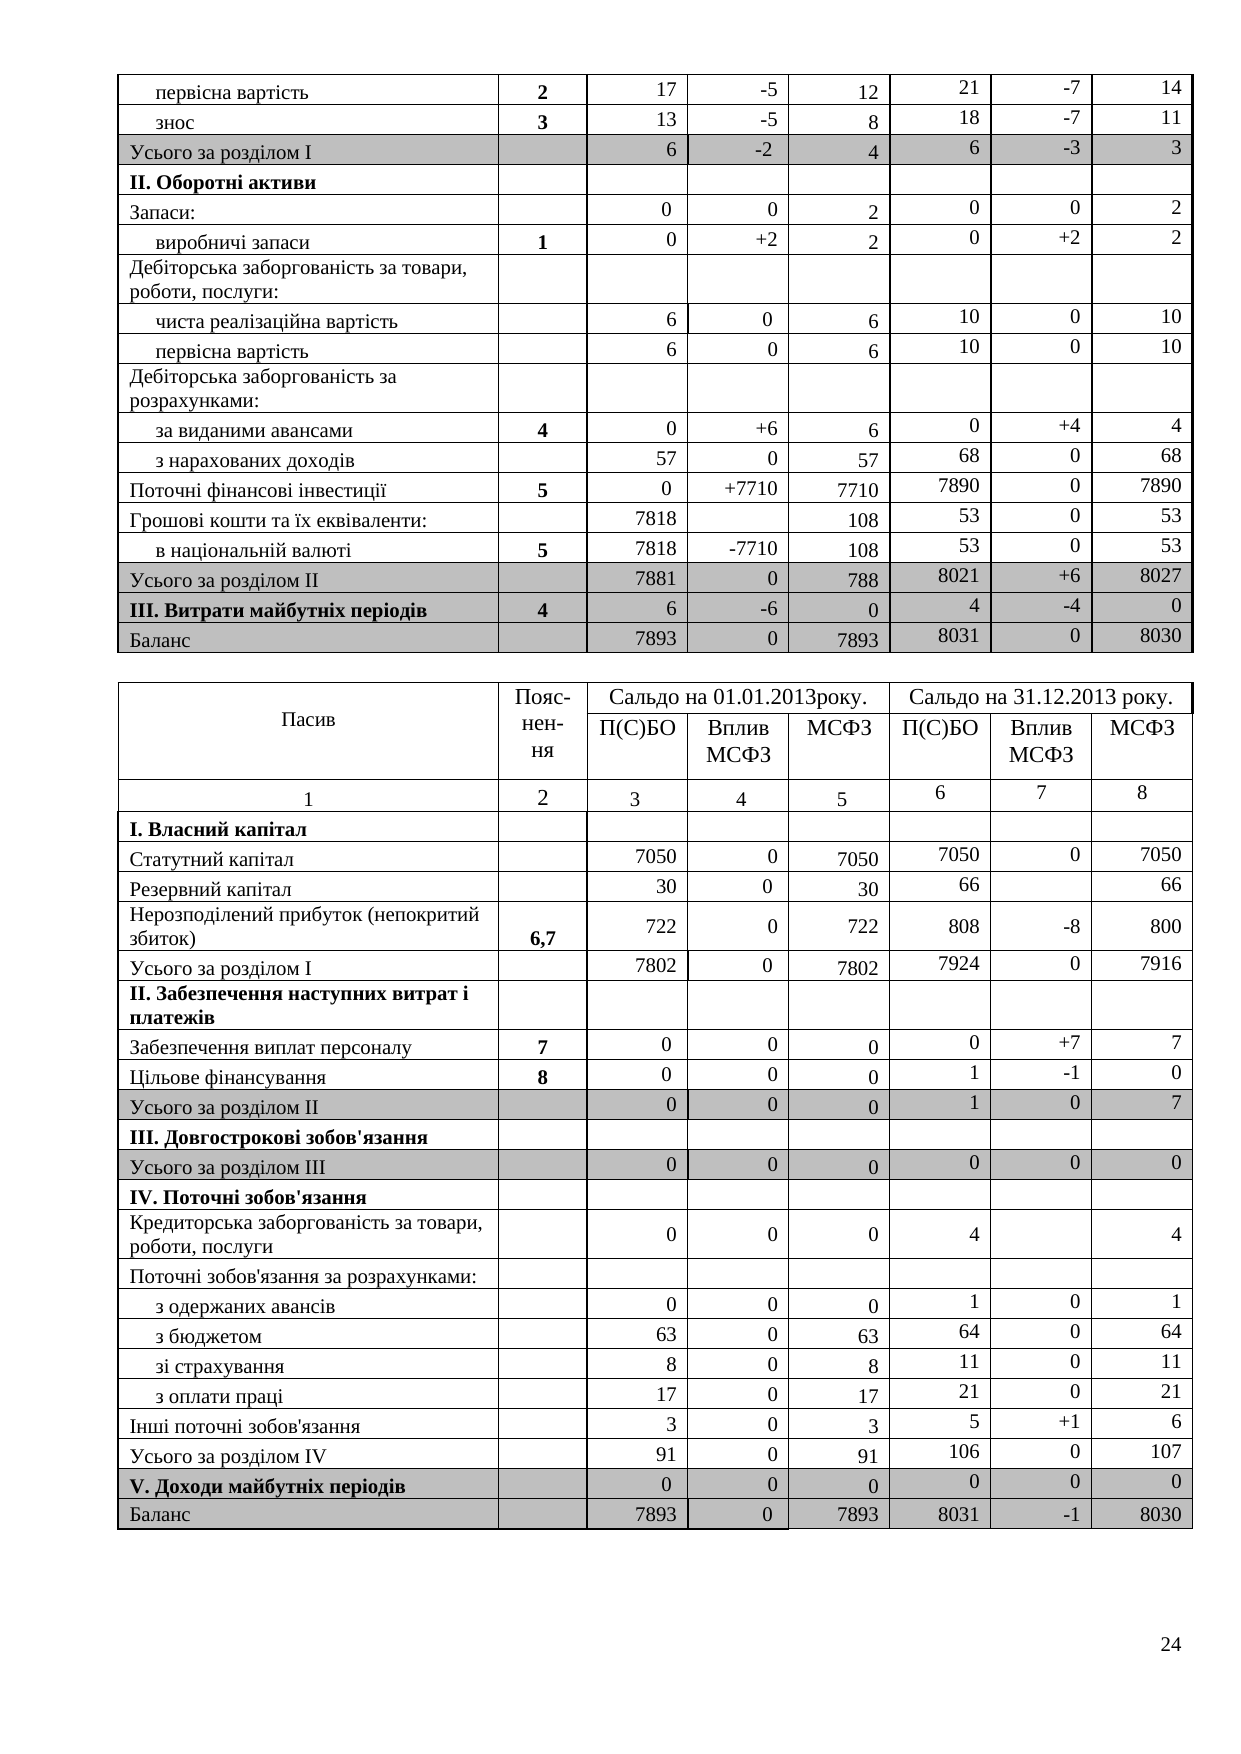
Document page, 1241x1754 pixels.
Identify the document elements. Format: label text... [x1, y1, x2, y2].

table_cell 0 [588, 1060, 687, 1089]
table_cell 0 [689, 951, 788, 980]
table_cell 8 [789, 1349, 889, 1378]
table_cell 2 [789, 225, 889, 254]
table_cell 6 [588, 304, 687, 333]
table_cell [499, 1499, 586, 1528]
table_cell 1 [890, 1289, 990, 1318]
table_cell 5 [789, 780, 889, 811]
table_cell [991, 1120, 1091, 1149]
table_cell [499, 563, 586, 592]
table_cell 7 [991, 780, 1091, 811]
table_cell 0 [688, 1469, 788, 1498]
table_cell 7 [1092, 1090, 1192, 1119]
table_cell Грошові кошти та їх еквіваленти: [119, 503, 498, 532]
table_cell -3 [992, 135, 1091, 164]
table_cell [891, 165, 990, 194]
table_cell 53 [1093, 503, 1191, 532]
table_cell [991, 1259, 1091, 1288]
table_cell 6 [789, 304, 889, 333]
table_cell [890, 1259, 990, 1288]
table_cell 57 [789, 443, 889, 472]
table_cell [499, 872, 586, 901]
table_cell 0 [992, 623, 1091, 652]
table_cell [499, 364, 586, 412]
table_cell 7818 [588, 533, 687, 562]
table_cell -8 [991, 902, 1091, 950]
table_cell [499, 1259, 586, 1288]
table_cell 0 [992, 304, 1091, 333]
table_cell 4 [789, 135, 889, 164]
table_cell [499, 334, 586, 363]
table_cell [992, 255, 1091, 303]
table_cell Статутний капітал [119, 842, 498, 871]
table_cell 18 [891, 105, 990, 134]
table_cell [499, 1409, 586, 1438]
table_cell 4 [499, 413, 586, 442]
table_cell [499, 1090, 586, 1119]
table_cell з бюджетом [119, 1319, 498, 1348]
table_cell 14 [1093, 75, 1191, 104]
table_cell 0 [891, 413, 990, 442]
table_cell [789, 1259, 889, 1288]
table_cell 0 [1092, 1060, 1192, 1089]
table_cell +2 [688, 225, 788, 254]
table_cell [588, 255, 687, 303]
table_cell 17 [588, 1379, 687, 1408]
table_cell 4 [890, 1210, 990, 1258]
table_cell -1 [991, 1060, 1091, 1089]
table_cell [1092, 1180, 1192, 1209]
table_cell чиста реалізаційна вартість [119, 304, 498, 333]
table_cell 6 [789, 413, 889, 442]
table_cell 0 [891, 225, 990, 254]
table_cell [789, 364, 889, 412]
table_cell 2 [499, 780, 587, 811]
table_cell Усього за розділом II [119, 563, 498, 592]
table_cell П(С)БО [890, 714, 990, 779]
table_cell -4 [992, 593, 1091, 622]
table_cell 3 [588, 780, 687, 811]
table_cell 6 [588, 593, 687, 622]
table_cell [991, 872, 1091, 901]
table_cell [499, 1120, 586, 1149]
table_cell 0 [688, 334, 788, 363]
table_cell -6 [688, 593, 788, 622]
table_cell 0 [588, 225, 687, 254]
table_cell 53 [891, 503, 990, 532]
table_cell 7916 [1092, 951, 1192, 980]
table_cell 2 [1093, 225, 1191, 254]
table_cell [588, 1180, 687, 1209]
table_cell 66 [1092, 872, 1192, 901]
table_cell 4 [688, 780, 788, 811]
table_cell II. Оборотні активи [119, 165, 498, 194]
table_cell +6 [992, 563, 1091, 592]
table_cell 0 [890, 1150, 990, 1179]
table_cell [991, 981, 1091, 1029]
table_cell 0 [991, 1469, 1091, 1498]
table_header Сальдо на 01.01.2013року. [588, 683, 889, 713]
table_cell 0 [992, 443, 1091, 472]
table_cell 7818 [588, 503, 687, 532]
table_cell 7893 [588, 623, 687, 652]
table_cell 0 [891, 195, 990, 224]
table_cell 0 [688, 195, 788, 224]
table_cell 0 [992, 195, 1091, 224]
table_cell 4 [499, 593, 586, 622]
table_cell Баланс [119, 623, 498, 652]
table_cell 8 [1092, 780, 1192, 811]
table_cell 17 [789, 1379, 889, 1408]
table_cell первісна вартість [119, 334, 498, 363]
table_cell [499, 1289, 586, 1318]
table_cell [1092, 812, 1192, 841]
table_cell [499, 623, 586, 652]
table_cell [499, 951, 586, 980]
table_cell [588, 364, 687, 412]
table_cell -7710 [688, 533, 788, 562]
table_cell 68 [1093, 443, 1191, 472]
table_cell 7802 [588, 951, 687, 980]
table_cell [1092, 1120, 1192, 1149]
table_cell 4 [1093, 413, 1191, 442]
table_cell 0 [789, 1030, 889, 1059]
table_cell [499, 503, 586, 532]
table_cell [1093, 364, 1191, 412]
table_cell [688, 1120, 788, 1149]
table_cell 3 [789, 1409, 889, 1438]
table_cell 6 [890, 780, 990, 811]
table_cell 6 [891, 135, 990, 164]
table_cell 0 [890, 1469, 990, 1498]
table_cell -1 [991, 1499, 1091, 1528]
table_cell зі страхування [119, 1349, 498, 1378]
table_cell з оплати праці [119, 1379, 498, 1408]
table_cell [1092, 1259, 1192, 1288]
table_cell [499, 1439, 586, 1468]
table_cell 0 [789, 1060, 889, 1089]
table_cell 68 [891, 443, 990, 472]
table_cell 6,7 [499, 902, 586, 950]
table_cell П(С)БО [588, 714, 687, 779]
table_cell -2 [689, 135, 788, 164]
table_cell 0 [689, 304, 788, 333]
table_cell [1092, 981, 1192, 1029]
table_cell 722 [588, 902, 687, 950]
table_cell [789, 1180, 889, 1209]
table_cell 21 [890, 1379, 990, 1408]
table_cell 11 [1092, 1349, 1192, 1378]
table_cell 0 [588, 1090, 687, 1119]
table_cell 63 [588, 1319, 687, 1348]
table_cell Усього за розділом IV [119, 1439, 498, 1468]
table_cell 7710 [789, 473, 889, 502]
table_cell 12 [789, 75, 889, 104]
table_cell 0 [1092, 1150, 1192, 1179]
table_cell 0 [992, 533, 1091, 562]
table_cell 8 [789, 105, 889, 134]
table_cell 8 [588, 1349, 687, 1378]
table_cell -7 [992, 75, 1091, 104]
table_cell [499, 165, 586, 194]
table_cell 11 [890, 1349, 990, 1378]
table_cell -7 [992, 105, 1091, 134]
table_cell 7893 [789, 1499, 889, 1528]
table_cell МСФЗ [1092, 714, 1192, 779]
table_cell [688, 1259, 788, 1288]
table_cell 0 [688, 443, 788, 472]
table_cell Усього за розділом II [119, 1090, 498, 1119]
table_cell 0 [688, 872, 788, 901]
table_cell 0 [688, 563, 788, 592]
table_cell 57 [588, 443, 687, 472]
table_cell 1 [119, 780, 498, 811]
table_cell 0 [688, 902, 788, 950]
table_cell 21 [1092, 1379, 1192, 1408]
table_cell [499, 195, 586, 224]
table_cell 0 [688, 1409, 788, 1438]
table_cell 0 [588, 473, 687, 502]
table_cell 0 [688, 1210, 788, 1258]
table_cell 8031 [891, 623, 990, 652]
table_cell 8030 [1092, 1499, 1192, 1528]
table_cell 0 [1092, 1469, 1192, 1498]
table_cell [688, 255, 788, 303]
table_cell [688, 1180, 788, 1209]
table_cell 0 [688, 1349, 788, 1378]
table_cell 0 [991, 1090, 1091, 1119]
table_cell [499, 135, 586, 164]
table_cell 106 [890, 1439, 990, 1468]
table_cell 1 [890, 1060, 990, 1089]
table_cell 0 [688, 1319, 788, 1348]
table_cell 0 [688, 1030, 788, 1059]
table_cell 7050 [1092, 842, 1192, 871]
table_cell 0 [688, 1379, 788, 1408]
table_cell 6 [588, 135, 687, 164]
table_cell 0 [789, 1210, 889, 1258]
table_cell 8027 [1093, 563, 1191, 592]
table_cell 0 [688, 1439, 788, 1468]
table_cell 0 [688, 623, 788, 652]
table_cell +1 [991, 1409, 1091, 1438]
table_cell [688, 812, 788, 841]
table_cell 7890 [1093, 473, 1191, 502]
table_cell 0 [588, 1030, 687, 1059]
table_cell Поточні зобов'язання за розрахунками: [119, 1259, 498, 1288]
table_cell [688, 503, 788, 532]
table_cell [891, 255, 990, 303]
table_cell 0 [991, 951, 1091, 980]
table_cell 7881 [588, 563, 687, 592]
table_cell Усього за розділом I [119, 951, 498, 980]
table_cell [890, 981, 990, 1029]
table_cell в національній валюті [119, 533, 498, 562]
table_cell 30 [789, 872, 889, 901]
table_cell 0 [890, 1030, 990, 1059]
table_cell Цільове фінансування [119, 1060, 498, 1089]
table_cell [688, 981, 788, 1029]
table_cell 0 [789, 1289, 889, 1318]
table_cell [992, 364, 1091, 412]
table_cell 0 [588, 413, 687, 442]
table_cell 3 [588, 1409, 687, 1438]
table_cell 7924 [890, 951, 990, 980]
table_cell 0 [789, 593, 889, 622]
table_cell [499, 443, 586, 472]
table_cell [499, 1210, 586, 1258]
table_cell 13 [588, 105, 687, 134]
table_cell +2 [992, 225, 1091, 254]
table_cell [890, 1120, 990, 1149]
table_cell Баланс [119, 1499, 498, 1528]
table_cell I. Власний капітал [119, 812, 498, 841]
table_cell [789, 255, 889, 303]
table_cell +4 [992, 413, 1091, 442]
table_cell 0 [688, 1289, 788, 1318]
table_cell [588, 812, 687, 841]
table_cell 3 [1093, 135, 1191, 164]
table_cell II. Забезпечення наступних витрат і платежів [119, 981, 498, 1029]
table_cell 0 [992, 473, 1091, 502]
table_cell 5 [499, 473, 586, 502]
table_cell 0 [588, 1289, 687, 1318]
table_cell 2 [499, 75, 586, 104]
table_cell 0 [991, 1439, 1091, 1468]
table_cell [789, 1120, 889, 1149]
table_cell [688, 364, 788, 412]
table_cell 6 [789, 334, 889, 363]
table_cell [991, 812, 1091, 841]
table_cell [499, 842, 586, 871]
table_cell 1 [499, 225, 586, 254]
table_cell [588, 165, 687, 194]
table_cell [499, 1349, 586, 1378]
table_cell 0 [688, 842, 788, 871]
table_cell 0 [588, 195, 687, 224]
table_cell 2 [1093, 195, 1191, 224]
table_cell [499, 1469, 586, 1498]
table_cell 21 [891, 75, 990, 104]
table_cell 8 [499, 1060, 586, 1089]
table_cell Вплив МСФЗ [991, 714, 1091, 779]
table_cell 788 [789, 563, 889, 592]
table_cell 0 [689, 1150, 788, 1179]
table_cell [499, 981, 586, 1029]
table_cell 0 [588, 1469, 687, 1498]
table_cell 7050 [789, 842, 889, 871]
table_cell МСФЗ [789, 714, 889, 779]
table_cell 17 [588, 75, 687, 104]
table_cell 0 [992, 503, 1091, 532]
table_cell 6 [588, 334, 687, 363]
table_cell 10 [1093, 334, 1191, 363]
table_cell 3 [499, 105, 586, 134]
table_cell 808 [890, 902, 990, 950]
table_cell [588, 1259, 687, 1288]
table_cell +7 [991, 1030, 1091, 1059]
table_cell [789, 981, 889, 1029]
table_cell [991, 1210, 1091, 1258]
table_header Пояс- нен- ня [499, 683, 587, 779]
table_cell [499, 1150, 586, 1179]
table_cell +6 [688, 413, 788, 442]
table_cell 5 [890, 1409, 990, 1438]
table_cell -5 [688, 75, 788, 104]
table_cell 108 [789, 533, 889, 562]
table_cell 0 [991, 1379, 1091, 1408]
table_cell [499, 304, 586, 333]
table_cell 4 [1092, 1210, 1192, 1258]
table_cell 0 [688, 1060, 788, 1089]
table_cell +7710 [688, 473, 788, 502]
table_cell IV. Поточні зобов'язання [119, 1180, 498, 1209]
table_cell [891, 364, 990, 412]
table_cell 0 [991, 842, 1091, 871]
table_cell [688, 165, 788, 194]
table_cell 8031 [890, 1499, 990, 1528]
table_cell III. Довгострокові зобов'язання [119, 1120, 498, 1149]
table_cell 1 [1092, 1289, 1192, 1318]
table_cell знос [119, 105, 498, 134]
table_cell 0 [991, 1319, 1091, 1348]
table_cell Дебіторська заборгованість за розрахунками: [119, 364, 498, 412]
table_cell Усього за розділом I [119, 135, 498, 164]
table_cell Кредиторська заборгованість за товари, роботи, послуги [119, 1210, 498, 1258]
table_cell Усього за розділом III [119, 1150, 498, 1179]
table_cell 0 [588, 1210, 687, 1258]
table_cell [789, 165, 889, 194]
table_cell Забезпечення виплат персоналу [119, 1030, 498, 1059]
table_cell 64 [890, 1319, 990, 1348]
table_cell [499, 1379, 586, 1408]
table_cell 91 [588, 1439, 687, 1468]
table_cell 0 [789, 1150, 889, 1179]
table_cell 4 [891, 593, 990, 622]
table_cell [499, 255, 586, 303]
table_cell 66 [890, 872, 990, 901]
table_cell [588, 1120, 687, 1149]
table_cell 0 [991, 1150, 1091, 1179]
table_cell 7050 [588, 842, 687, 871]
table_cell 6 [1092, 1409, 1192, 1438]
table_cell III. Витрати майбутніх періодів [119, 593, 498, 622]
table_cell Вплив МСФЗ [688, 714, 788, 779]
table_cell 7893 [588, 1499, 687, 1528]
table_cell 7 [1092, 1030, 1192, 1059]
table_cell 64 [1092, 1319, 1192, 1348]
table_cell 1 [890, 1090, 990, 1119]
table_cell 108 [789, 503, 889, 532]
table_cell 0 [588, 1150, 687, 1179]
table_cell 0 [992, 334, 1091, 363]
table_cell 10 [891, 334, 990, 363]
table_cell [588, 981, 687, 1029]
table_cell 10 [1093, 304, 1191, 333]
table_cell 8021 [891, 563, 990, 592]
table_cell 30 [588, 872, 687, 901]
table_cell 63 [789, 1319, 889, 1348]
table_cell V. Доходи майбутніх періодів [119, 1469, 498, 1498]
table_cell 0 [789, 1469, 889, 1498]
table_cell за виданими авансами [119, 413, 498, 442]
table_cell Запаси: [119, 195, 498, 224]
table_cell 10 [891, 304, 990, 333]
table_cell з одержаних авансів [119, 1289, 498, 1318]
table_cell [499, 1319, 586, 1348]
table_cell 91 [789, 1439, 889, 1468]
table_cell 800 [1092, 902, 1192, 950]
table_cell [992, 165, 1091, 194]
table_cell 8030 [1093, 623, 1191, 652]
table_cell 53 [891, 533, 990, 562]
table_cell [499, 1180, 586, 1209]
table_cell 0 [1093, 593, 1191, 622]
table_cell 0 [689, 1090, 788, 1119]
table_cell [499, 812, 586, 841]
table_cell [1093, 255, 1191, 303]
table_cell 2 [789, 195, 889, 224]
table_cell Нерозподілений прибуток (непокритий збиток) [119, 902, 498, 950]
table_cell первісна вартість [119, 75, 498, 104]
table_cell 7050 [890, 842, 990, 871]
table_header Пасив [119, 683, 498, 779]
table_cell 0 [789, 1090, 889, 1119]
table_cell [789, 812, 889, 841]
table_cell [1093, 165, 1191, 194]
table_cell Дебіторська заборгованість за товари, роботи, послуги: [119, 255, 498, 303]
table_cell -5 [688, 105, 788, 134]
table_cell Поточні фінансові інвестиції [119, 473, 498, 502]
table_cell 0 [991, 1349, 1091, 1378]
table_cell виробничі запаси [119, 225, 498, 254]
table_cell 5 [499, 533, 586, 562]
table_cell [890, 812, 990, 841]
table_cell 7 [499, 1030, 586, 1059]
table_header Сальдо на 31.12.2013 року. [890, 683, 1191, 713]
table_cell 107 [1092, 1439, 1192, 1468]
table_cell 0 [689, 1499, 788, 1528]
table_cell 53 [1093, 533, 1191, 562]
table_cell з нарахованих доходів [119, 443, 498, 472]
table_cell [890, 1180, 990, 1209]
table_cell Інші поточні зобов'язання [119, 1409, 498, 1438]
table_cell 7893 [789, 623, 889, 652]
table_cell 11 [1093, 105, 1191, 134]
table_cell Резервний капітал [119, 872, 498, 901]
table_cell 722 [789, 902, 889, 950]
table_cell [991, 1180, 1091, 1209]
table_cell 0 [991, 1289, 1091, 1318]
table_cell 7802 [789, 951, 889, 980]
table_cell 7890 [891, 473, 990, 502]
